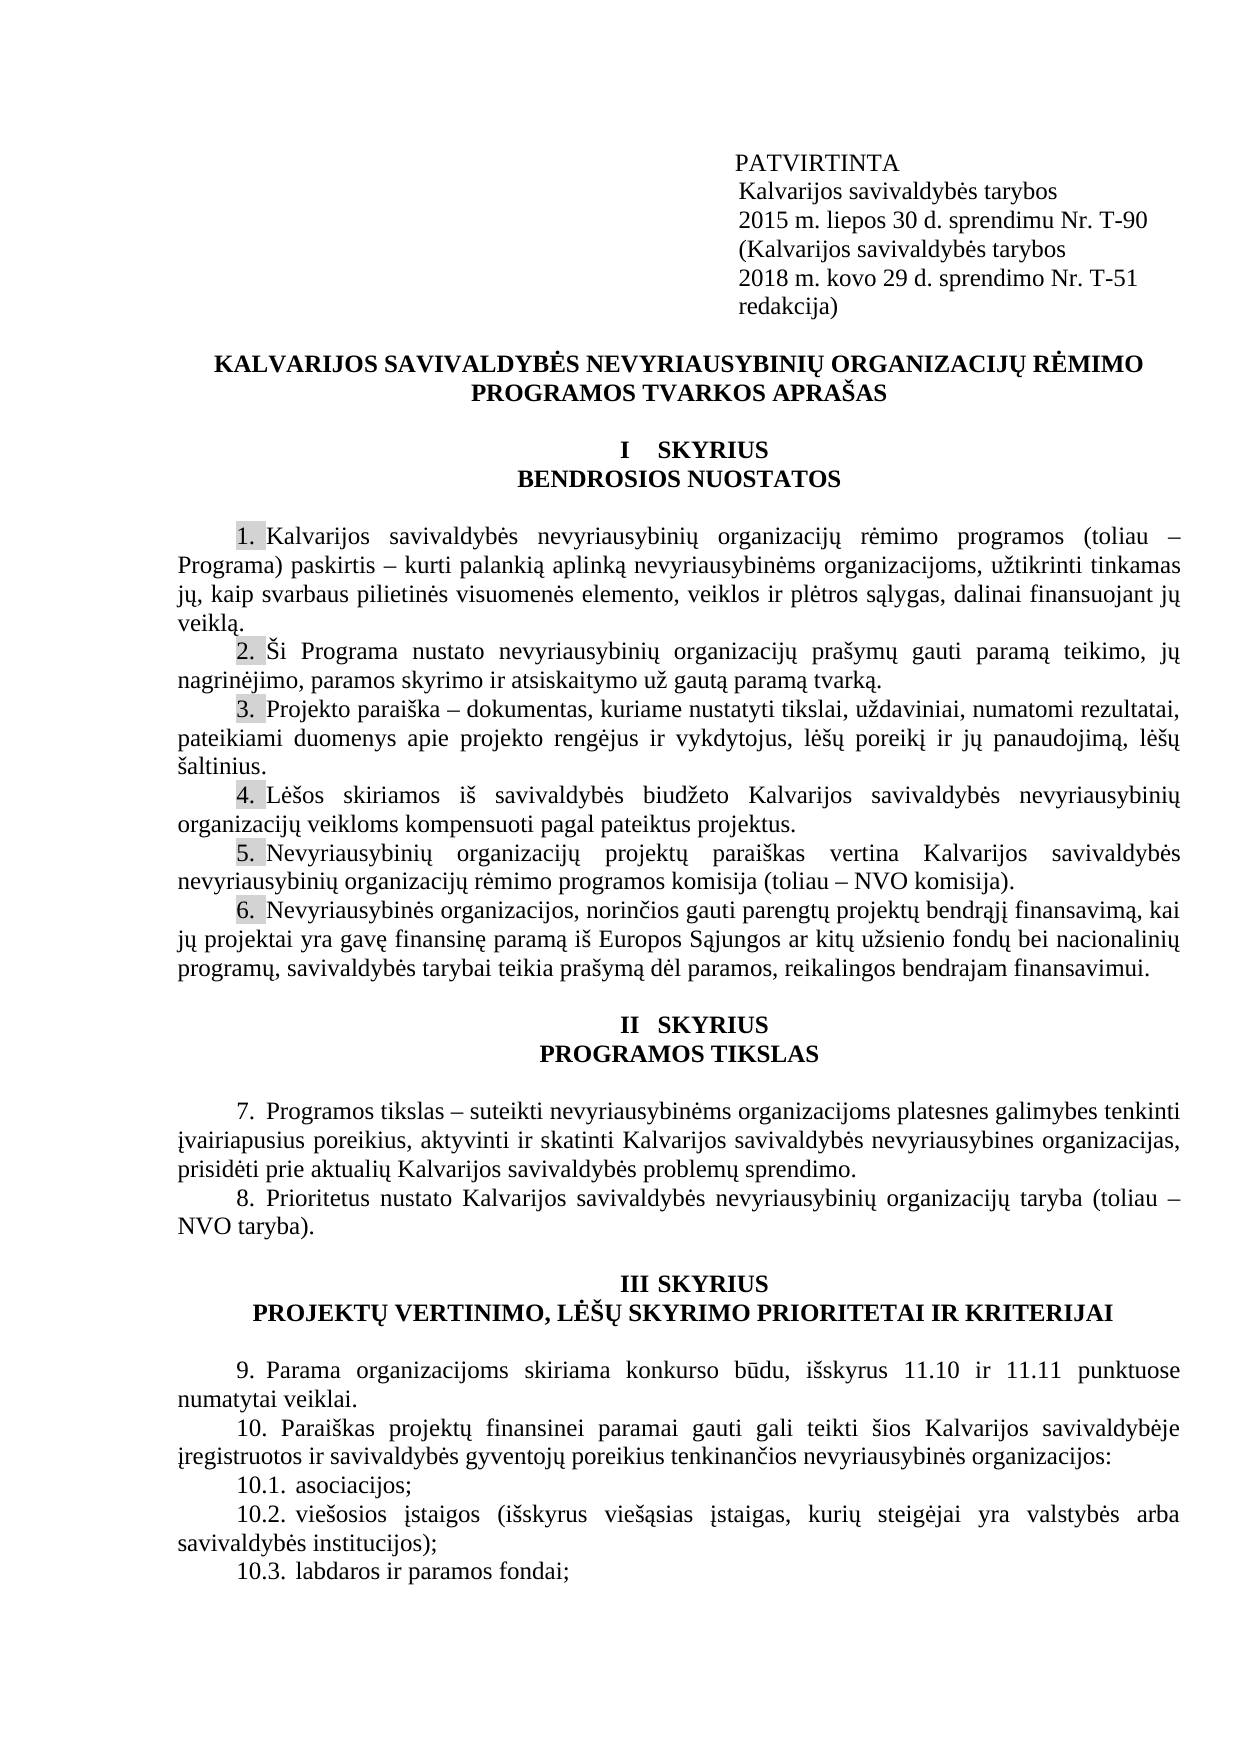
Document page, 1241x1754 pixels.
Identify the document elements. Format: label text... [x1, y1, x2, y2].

text 2. Ši Programa nustato nevyriausybinių organizacijų prašymų gauti paramą teikimo, jų nagrinėjimo, paramos skyrimo ir atsiskaitymo už gautą paramą tvarką. [177, 636, 1181, 694]
text 2018 m. kovo 29 d. sprendimo Nr. T-51 [177, 263, 1181, 291]
text BENDROSIOS NUOSTATOS [177, 464, 1181, 493]
text III SKYRIUS [207, 1269, 1181, 1298]
text 2015 m. liepos 30 d. sprendimu Nr. T-90 [177, 205, 1181, 234]
text PATVIRTINTA [177, 148, 1181, 176]
text KALVARIJOS SAVIVALDYBĖS NEVYRIAUSYBINIŲ ORGANIZACIJŲ RĖMIMO PROGRAMOS TVARKOS APRAŠAS [177, 349, 1181, 406]
text 5. Nevyriausybinių organizacijų projektų paraiškas vertina Kalvarijos savivaldybės nevyriausybinių organizacijų rėmimo programos komisija (toliau – NVO komisija). [177, 838, 1181, 895]
text PROGRAMOS TIKSLAS [177, 1039, 1181, 1068]
text 10.2. viešosios įstaigos (išskyrus viešąsias įstaigas, kurių steigėjai yra valstybės arba savivaldybės institucijos); [177, 1499, 1181, 1556]
text 4. Lėšos skiriamos iš savivaldybės biudžeto Kalvarijos savivaldybės nevyriausybinių organizacijų veikloms kompensuoti pagal pateiktus projektus. [177, 780, 1181, 838]
text 10.3. labdaros ir paramos fondai; [214, 1556, 1181, 1585]
text 9. Parama organizacijoms skiriama konkurso būdu, išskyrus 11.10 ir 11.11 punktuose numatytai veiklai. [177, 1355, 1181, 1413]
text 7. Programos tikslas – suteikti nevyriausybinėms organizacijoms platesnes galimybes tenkinti įvairiapusius poreikius, aktyvinti ir skatinti Kalvarijos savivaldybės nevyriausybines organizacijas, prisidėti prie aktualių Kalvarijos savivaldybės problemų sprendimo. [177, 1096, 1181, 1183]
text I SKYRIUS [207, 435, 1181, 464]
text 6. Nevyriausybinės organizacijos, norinčios gauti parengtų projektų bendrąjį finansavimą, kai jų projektai yra gavę finansinę paramą iš Europos Sąjungos ar kitų užsienio fondų bei nacionalinių programų, savivaldybės tarybai teikia prašymą dėl paramos, reikalingos bendrajam finansavimui. [177, 895, 1181, 981]
text 10. Paraiškas projektų finansinei paramai gauti gali teikti šios Kalvarijos savivaldybėje įregistruotos ir savivaldybės gyventojų poreikius tenkinančios nevyriausybinės organizacijos: [177, 1413, 1181, 1470]
text redakcija) [177, 291, 1181, 320]
text 1. Kalvarijos savivaldybės nevyriausybinių organizacijų rėmimo programos (toliau – Programa) paskirtis – kurti palankią aplinką nevyriausybinėms organizacijoms, užtikrinti tinkamas jų, kaip svarbaus pilietinės visuomenės elemento, veiklos ir plėtros sąlygas, dalinai finansuojant jų veiklą. [177, 521, 1181, 636]
text PROJEKTŲ VERTINIMO, LĖŠŲ SKYRIMO PRIORITETAI IR KRITERIJAI [252, 1298, 1181, 1326]
text (Kalvarijos savivaldybės tarybos [177, 234, 1181, 263]
text II SKYRIUS [207, 1010, 1181, 1039]
text 8. Prioritetus nustato Kalvarijos savivaldybės nevyriausybinių organizacijų taryba (toliau – NVO taryba). [177, 1183, 1181, 1240]
text 10.1. asociacijos; [236, 1470, 1181, 1499]
text 3. Projekto paraiška – dokumentas, kuriame nustatyti tikslai, uždaviniai, numatomi rezultatai, pateikiami duomenys apie projekto rengėjus ir vykdytojus, lėšų poreikį ir jų panaudojimą, lėšų šaltinius. [177, 694, 1181, 780]
text Kalvarijos savivaldybės tarybos [177, 176, 1181, 205]
